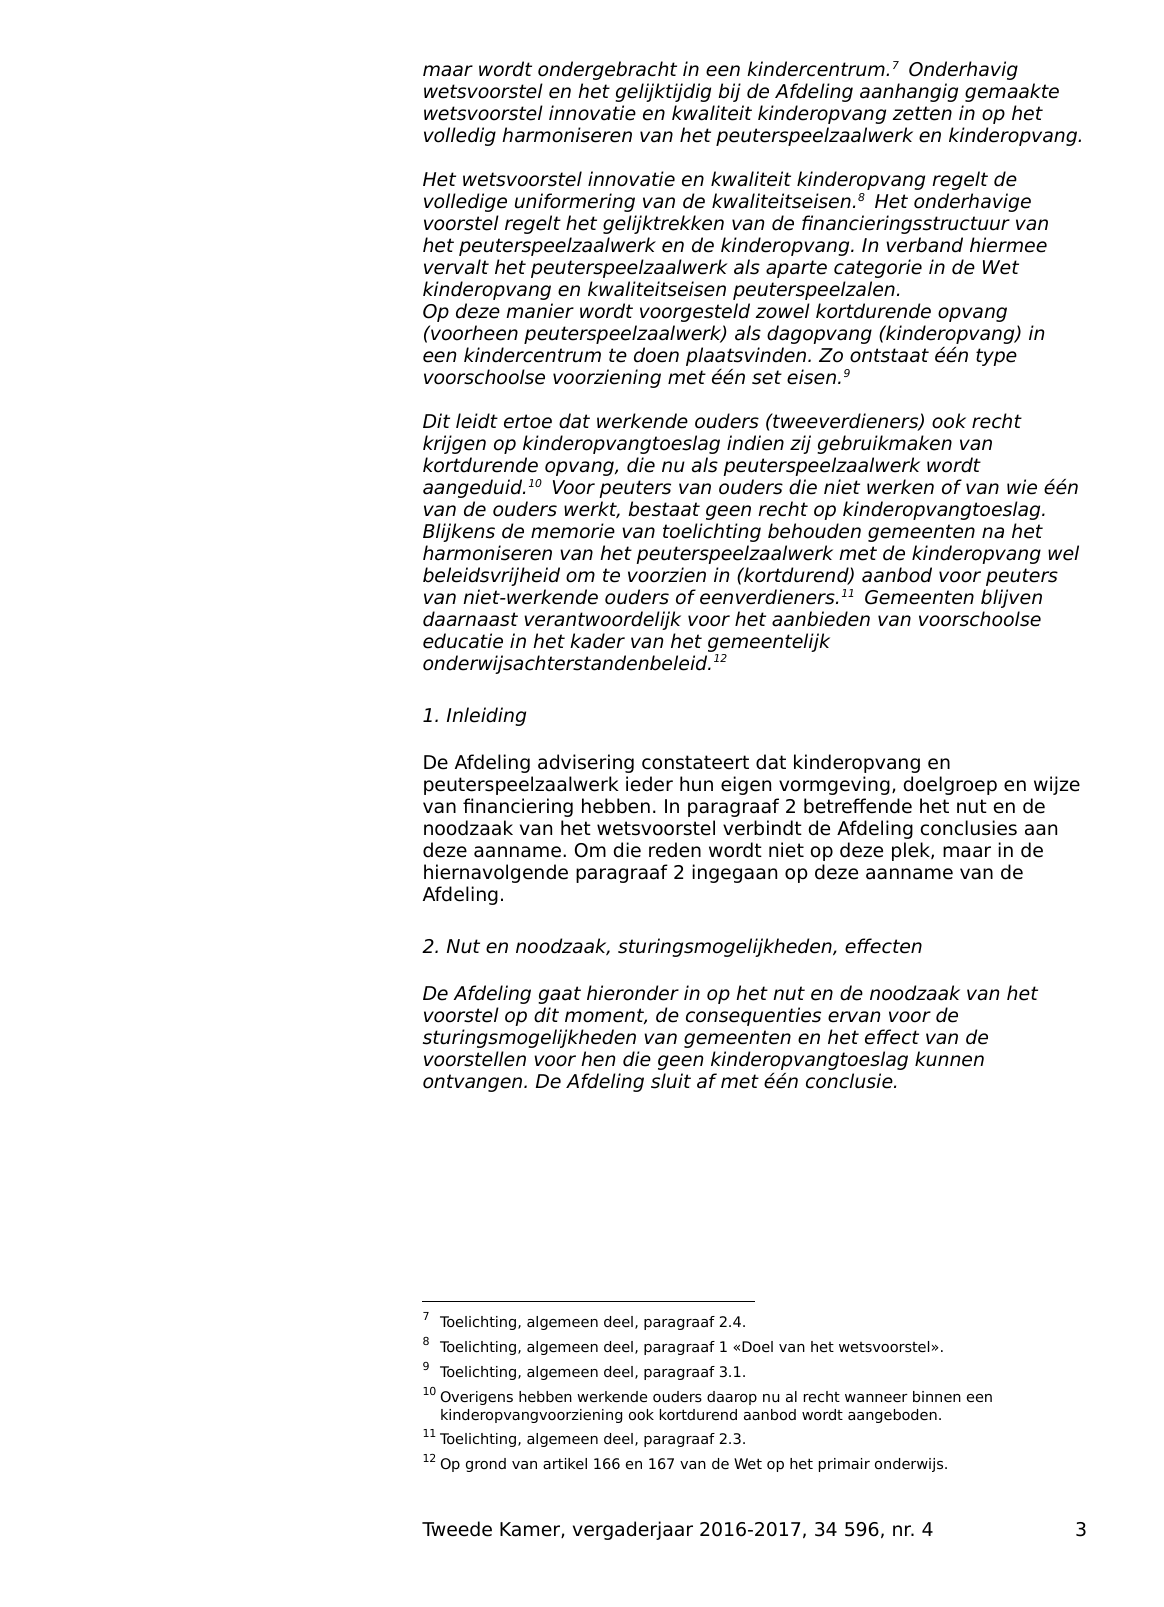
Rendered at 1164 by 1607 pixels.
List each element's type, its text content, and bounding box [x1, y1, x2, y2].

text Op grond van artikel 166 en 167 van de Wet op het primair onderwijs. [422, 1452, 1087, 1474]
text De Afdeling gaat hieronder in op het nut en de noodzaak van het voorstel op dit moment, de consequenties ervan voor de sturingsmogelijkheden van gemeenten en het effect van de voorstellen voor hen die geen kinderopvangtoeslag kunnen ontvangen. De Afdeling sluit af met één conclusie. [422, 983, 1087, 1093]
text Blijkens de memorie van toelichting behouden gemeenten na het harmoniseren van het peuterspeelzaalwerk met de kinderopvang wel beleidsvrijheid om te voorzien in (kortdurend) aanbod voor peuters van niet-werkende ouders of eenverdieners. Gemeenten blijven daarnaast verantwoordelijk voor het aanbieden van voorschoolse educatie in het kader van het gemeentelijk onderwijsachterstandenbeleid. [422, 521, 1087, 675]
text Toelichting, algemeen deel, paragraaf 3.1. [422, 1360, 1087, 1382]
text De Afdeling advisering constateert dat kinderopvang en peuterspeelzaalwerk ieder hun eigen vormgeving, doelgroep en wijze van financiering hebben. In paragraaf 2 betreffende het nut en de noodzaak van het wetsvoorstel verbindt de Afdeling conclusies aan deze aanname. Om die reden wordt niet op deze plek, maar in de hiernavolgende paragraaf 2 ingegaan op deze aanname van de Afdeling. [422, 752, 1087, 906]
text Dit leidt ertoe dat werkende ouders (tweeverdieners) ook recht krijgen op kinderopvangtoeslag indien zij gebruikmaken van kortdurende opvang, die nu als peuterspeelzaalwerk wordt aangeduid. Voor peuters van ouders die niet werken of van wie één van de ouders werkt, bestaat geen recht op kinderopvangtoeslag. [422, 411, 1087, 521]
text Toelichting, algemeen deel, paragraaf 1 «Doel van het wetsvoorstel». [422, 1335, 1087, 1357]
subtitle 2. Nut en noodzaak, sturingsmogelijkheden, effecten [422, 936, 1087, 958]
text Toelichting, algemeen deel, paragraaf 2.4. [422, 1310, 1087, 1332]
subtitle 1. Inleiding [422, 705, 1087, 727]
text Op deze manier wordt voorgesteld zowel kortdurende opvang (voorheen peuterspeelzaalwerk) als dagopvang (kinderopvang) in een kindercentrum te doen plaatsvinden. Zo ontstaat één type voorschoolse voorziening met één set eisen. [422, 301, 1087, 389]
text Overigens hebben werkende ouders daarop nu al recht wanneer binnen een kinderopvangvoorziening ook kortdurend aanbod wordt aangeboden. [422, 1385, 1087, 1424]
text Toelichting, algemeen deel, paragraaf 2.3. [422, 1427, 1087, 1449]
text maar wordt ondergebracht in een kindercentrum. Onderhavig wetsvoorstel en het gelijktijdig bij de Afdeling aanhangig gemaakte wetsvoorstel innovatie en kwaliteit kinderopvang zetten in op het volledig harmoniseren van het peuterspeelzaalwerk en kinderopvang. [422, 59, 1087, 147]
text Het wetsvoorstel innovatie en kwaliteit kinderopvang regelt de volledige uniformering van de kwaliteitseisen. Het onderhavige voorstel regelt het gelijktrekken van de financieringsstructuur van het peuterspeelzaalwerk en de kinderopvang. In verband hiermee vervalt het peuterspeelzaalwerk als aparte categorie in de Wet kinderopvang en kwaliteitseisen peuterspeelzalen. [422, 169, 1087, 301]
